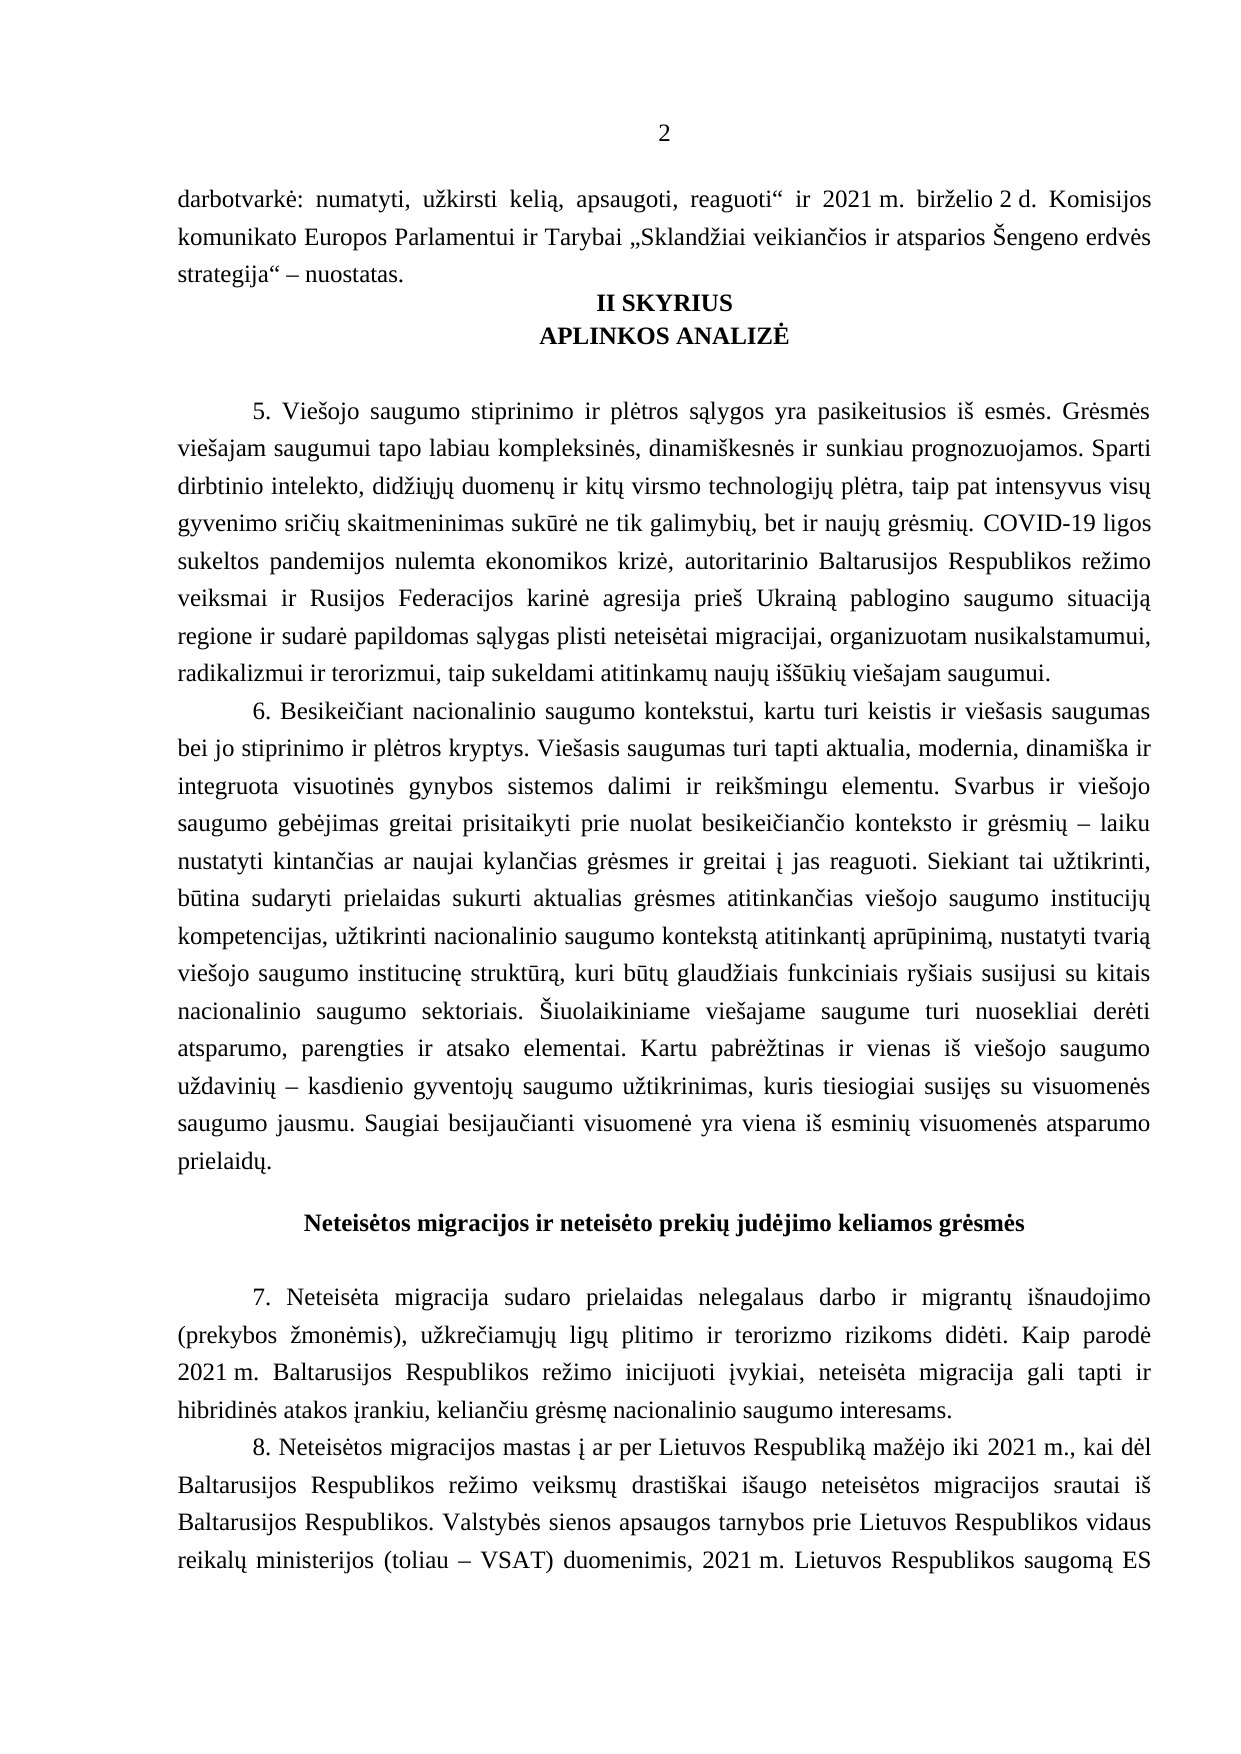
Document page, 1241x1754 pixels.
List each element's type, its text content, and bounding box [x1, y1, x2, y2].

text 8. Neteisėtos migracijos mastas į ar per Lietuvos Respubliką mažėjo iki 2021 m., kai dėl Baltarusijos Respublikos režimo veiksmų drastiškai išaugo neteisėtos migracijos srautai iš Baltarusijos Respublikos. Valstybės sienos apsaugos tarnybos prie Lietuvos Respublikos vidaus reikalų ministerijos (toliau – VSAT) duomenimis, 2021 m. Lietuvos Respublikos saugomą ES [177, 1424, 1152, 1574]
text APLINKOS ANALIZĖ [177, 321, 1152, 350]
text 6. Besikeičiant nacionalinio saugumo kontekstui, kartu turi keistis ir viešasis saugumas bei jo stiprinimo ir plėtros kryptys. Viešasis saugumas turi tapti aktualia, modernia, dinamiška ir integruota visuotinės gynybos sistemos dalimi ir reikšmingu elementu. Svarbus ir viešojo saugumo gebėjimas greitai prisitaikyti prie nuolat besikeičiančio konteksto ir grėsmių – laiku nustatyti kintančias ar naujai kylančias grėsmes ir greitai į jas reaguoti. Siekiant tai užtikrinti, būtina sudaryti prielaidas sukurti aktualias grėsmes atitinkančias viešojo saugumo institucijų kompetencijas, užtikrinti nacionalinio saugumo kontekstą atitinkantį aprūpinimą, nustatyti tvarią viešojo saugumo institucinę struktūrą, kuri būtų glaudžiais funkciniais ryšiais susijusi su kitais nacionalinio saugumo sektoriais. Šiuolaikiniame viešajame saugume turi nuosekliai derėti atsparumo, parengties ir atsako elementai. Kartu pabrėžtinas ir vienas iš viešojo saugumo uždavinių – kasdienio gyventojų saugumo užtikrinimas, kuris tiesiogiai susijęs su visuomenės saugumo jausmu. Saugiai besijaučianti visuomenė yra viena iš esminių visuomenės atsparumo prielaidų. [177, 687, 1152, 1175]
text darbotvarkė: numatyti, užkirsti kelią, apsaugoti, reaguoti“ ir 2021 m. birželio 2 d. Komisijos komunikato Europos Parlamentui ir Tarybai „Sklandžiai veikiančios ir atsparios Šengeno erdvės strategija“ – nuostatas. [177, 176, 1152, 288]
text 7. Neteisėta migracija sudaro prielaidas nelegalaus darbo ir migrantų išnaudojimo (prekybos žmonėmis), užkrečiamųjų ligų plitimo ir terorizmo rizikoms didėti. Kaip parodė 2021 m. Baltarusijos Respublikos režimo inicijuoti įvykiai, neteisėta migracija gali tapti ir hibridinės atakos įrankiu, keliančiu grėsmę nacionalinio saugumo interesams. [177, 1274, 1152, 1424]
text 5. Viešojo saugumo stiprinimo ir plėtros sąlygos yra pasikeitusios iš esmės. Grėsmės viešajam saugumui tapo labiau kompleksinės, dinamiškesnės ir sunkiau prognozuojamos. Sparti dirbtinio intelekto, didžiųjų duomenų ir kitų virsmo technologijų plėtra, taip pat intensyvus visų gyvenimo sričių skaitmeninimas sukūrė ne tik galimybių, bet ir naujų grėsmių. COVID-19 ligos sukeltos pandemijos nulemta ekonomikos krizė, autoritarinio Baltarusijos Respublikos režimo veiksmai ir Rusijos Federacijos karinė agresija prieš Ukrainą pablogino saugumo situaciją regione ir sudarė papildomas sąlygas plisti neteisėtai migracijai, organizuotam nusikalstamumui, radikalizmui ir terorizmui, taip sukeldami atitinkamų naujų iššūkių viešajam saugumui. [177, 387, 1152, 687]
subtitle Neteisėtos migracijos ir neteisėto prekių judėjimo keliamos grėsmės [177, 1208, 1152, 1236]
text II SKYRIUS [177, 288, 1152, 317]
